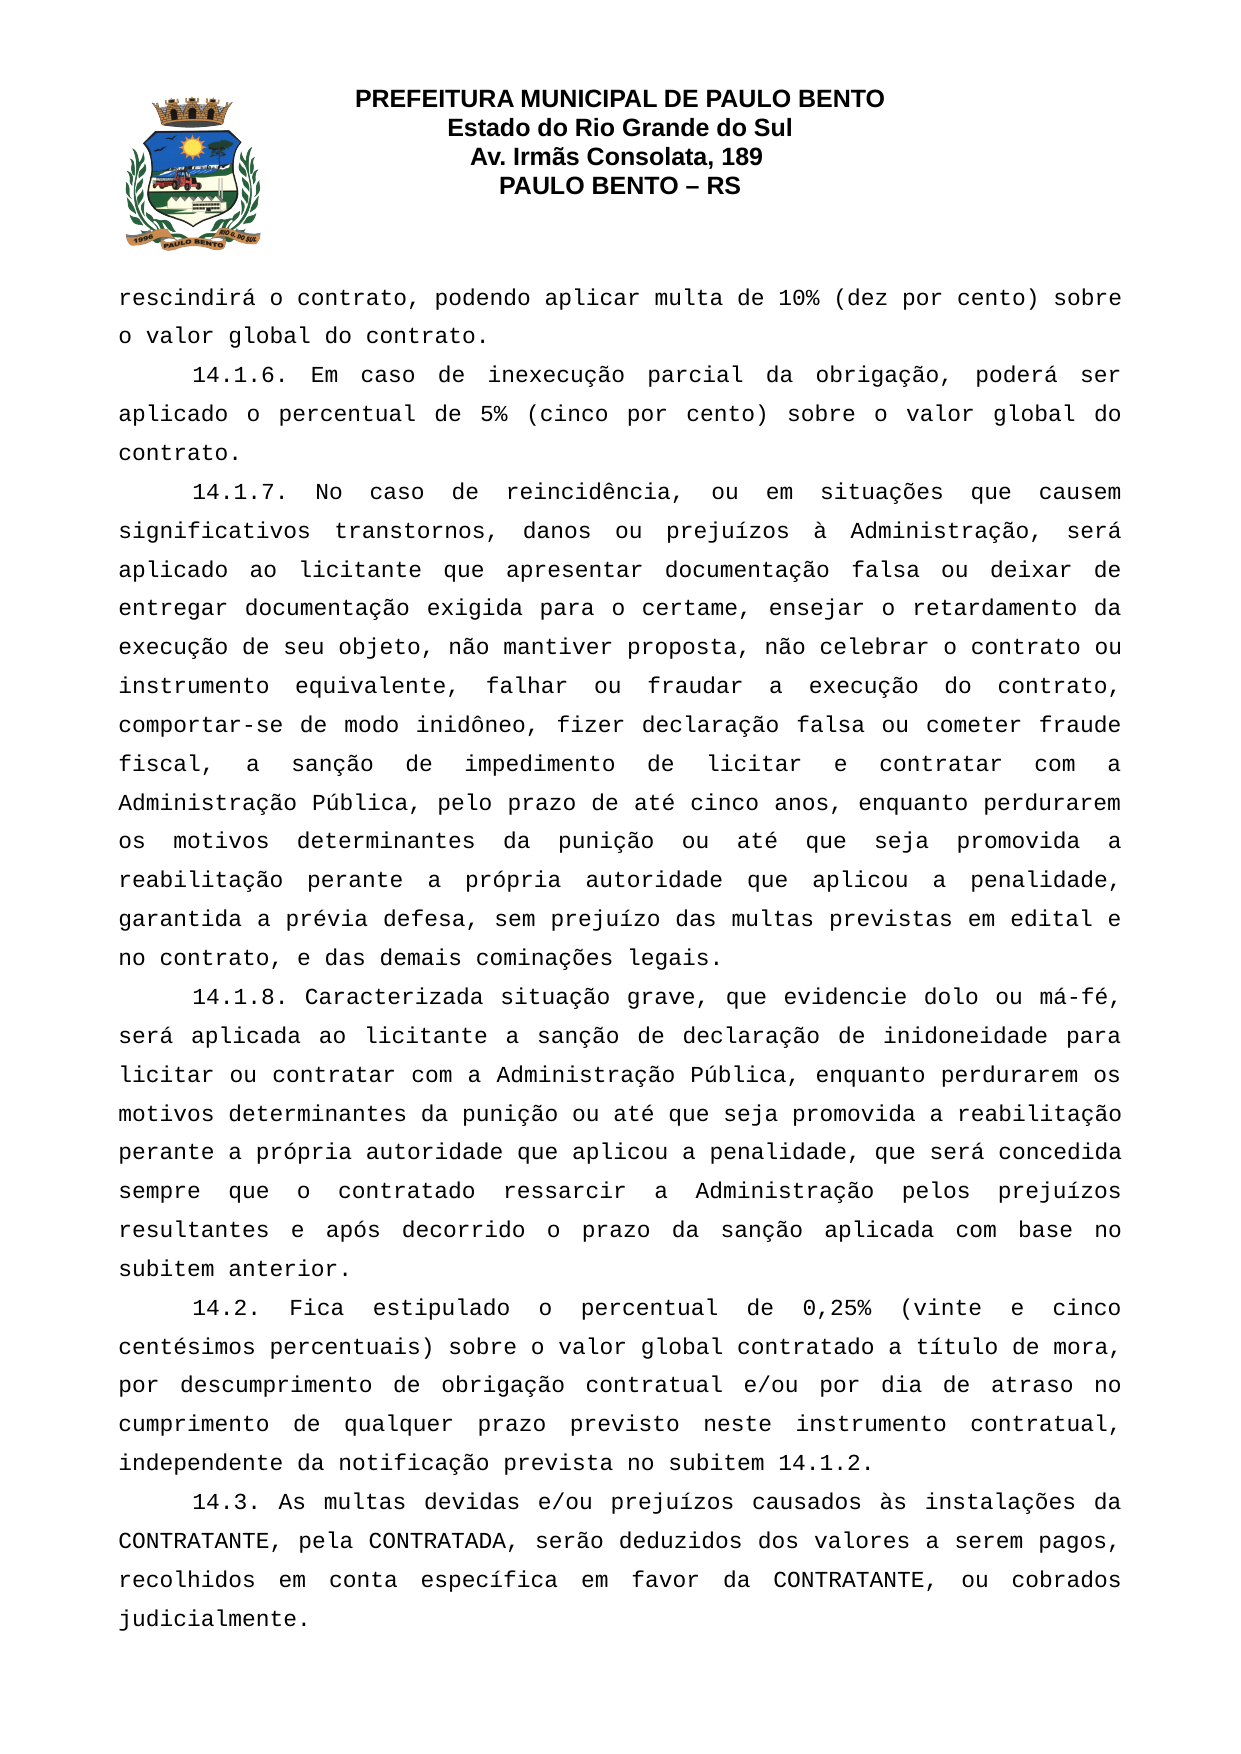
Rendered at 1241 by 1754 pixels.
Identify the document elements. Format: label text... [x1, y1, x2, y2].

picture [125, 96, 261, 251]
text 14.2. Fica estipulado o percentual de 0,25% (vinte e cinco centésimos percentuais) sobre o valor global contratado a título de mora, por descumprimento de obrigação contratual e/ou por dia de atraso no cumprimento de qualquer prazo previsto neste instrumento contratual, independente da notificação prevista no subitem 14.1.2. [118, 1296, 1122, 1477]
text 14.1.7. No caso de reincidência, ou em situações que causem significativos transtornos, danos ou prejuízos à Administração, será aplicado ao licitante que apresentar documentação falsa ou deixar de entregar documentação exigida para o certame, ensejar o retardamento da execução de seu objeto, não mantiver proposta, não celebrar o contrato ou instrumento equivalente, falhar ou fraudar a execução do contrato, comportar-se de modo inidôneo, fizer declaração falsa ou cometer fraude fiscal, a sanção de impedimento de licitar e contratar com a Administração Pública, pelo prazo de até cinco anos, enquanto perdurarem os motivos determinantes da punição ou até que seja promovida a reabilitação perante a própria autoridade que aplicou a penalidade, garantida a prévia defesa, sem prejuízo das multas previstas em edital e no contrato, e das demais cominações legais. [118, 480, 1122, 972]
text 14.1.8. Caracterizada situação grave, que evidencie dolo ou má-fé, será aplicada ao licitante a sanção de declaração de inidoneidade para licitar ou contratar com a Administração Pública, enquanto perdurarem os motivos determinantes da punição ou até que seja promovida a reabilitação perante a própria autoridade que aplicou a penalidade, que será concedida sempre que o contratado ressarcir a Administração pelos prejuízos resultantes e após decorrido o prazo da sanção aplicada com base no subitem anterior. [118, 985, 1122, 1283]
text 14.3. As multas devidas e/ou prejuízos causados às instalações da CONTRATANTE, pela CONTRATADA, serão deduzidos dos valores a serem pagos, recolhidos em conta específica em favor da CONTRATANTE, ou cobrados judicialmente. [118, 1490, 1122, 1633]
text 14.1.6. Em caso de inexecução parcial da obrigação, poderá ser aplicado o percentual de 5% (cinco por cento) sobre o valor global do contrato. [118, 364, 1122, 467]
text rescindirá o contrato, podendo aplicar multa de 10% (dez por cento) sobre o valor global do contrato. [118, 286, 1122, 351]
